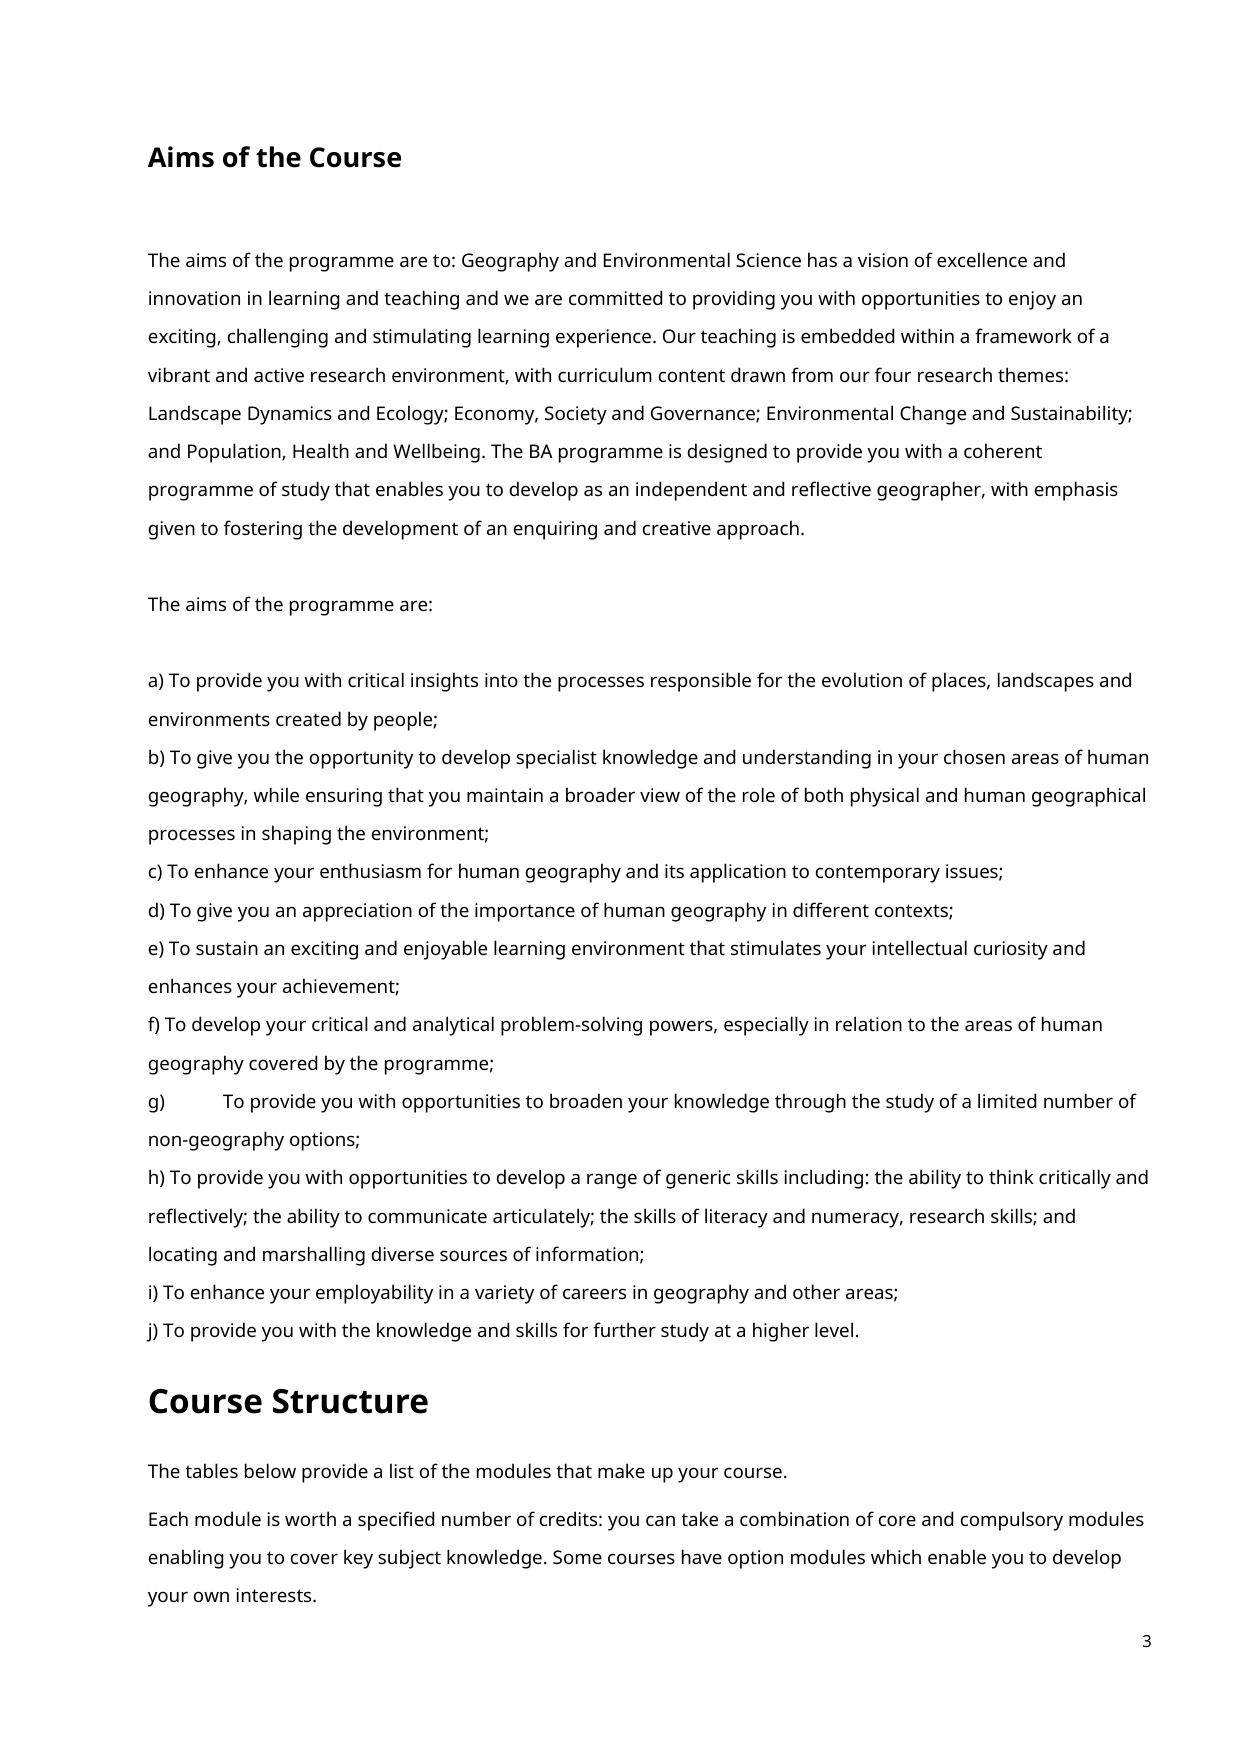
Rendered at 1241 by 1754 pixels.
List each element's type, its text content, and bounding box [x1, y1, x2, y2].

text The tables below provide a list of the modules that make up your course. [148, 1458, 1152, 1484]
subtitle Course Structure [148, 1378, 1152, 1423]
text Each module is worth a specified number of credits: you can take a combination of core and compulsory modules enabling you to cover key subject knowledge. Some courses have option modules which enable you to develop your own interests. [148, 1506, 1152, 1608]
text The aims of the programme are to: Geography and Environmental Science has a vision of excellence and innovation in learning and teaching and we are committed to providing you with opportunities to enjoy an exciting, challenging and stimulating learning experience. Our teaching is embedded within a framework of a vibrant and active research environment, with curriculum content drawn from our four research themes: Landscape Dynamics and Ecology; Economy, Society and Governance; Environmental Change and Sustainability; and Population, Health and Wellbeing. The BA programme is designed to provide you with a coherent programme of study that enables you to develop as an independent and reflective geographer, with emphasis given to fostering the development of an enquiring and creative approach. The aims of the programme are: a) To provide you with critical insights into the processes responsible for the evolution of places, landscapes and environments created by people; b) To give you the opportunity to develop specialist knowledge and understanding in your chosen areas of human geography, while ensuring that you maintain a broader view of the role of both physical and human geographical processes in shaping the environment; c) To enhance your enthusiasm for human geography and its application to contemporary issues; d) To give you an appreciation of the importance of human geography in different contexts; e) To sustain an exciting and enjoyable learning environment that stimulates your intellectual curiosity and enhances your achievement; f) To develop your critical and analytical problem-solving powers, especially in relation to the areas of human geography covered by the programme; g) To provide you with opportunities to broaden your knowledge through the study of a limited number of non-geography options; h) To provide you with opportunities to develop a range of generic skills including: the ability to think critically and reflectively; the ability to communicate articulately; the skills of literacy and numeracy, research skills; and locating and marshalling diverse sources of information; i) To enhance your employability in a variety of careers in geography and other areas; j) To provide you with the knowledge and skills for further study at a higher level. [148, 247, 1152, 1343]
subtitle Aims of the Course [148, 138, 1152, 175]
